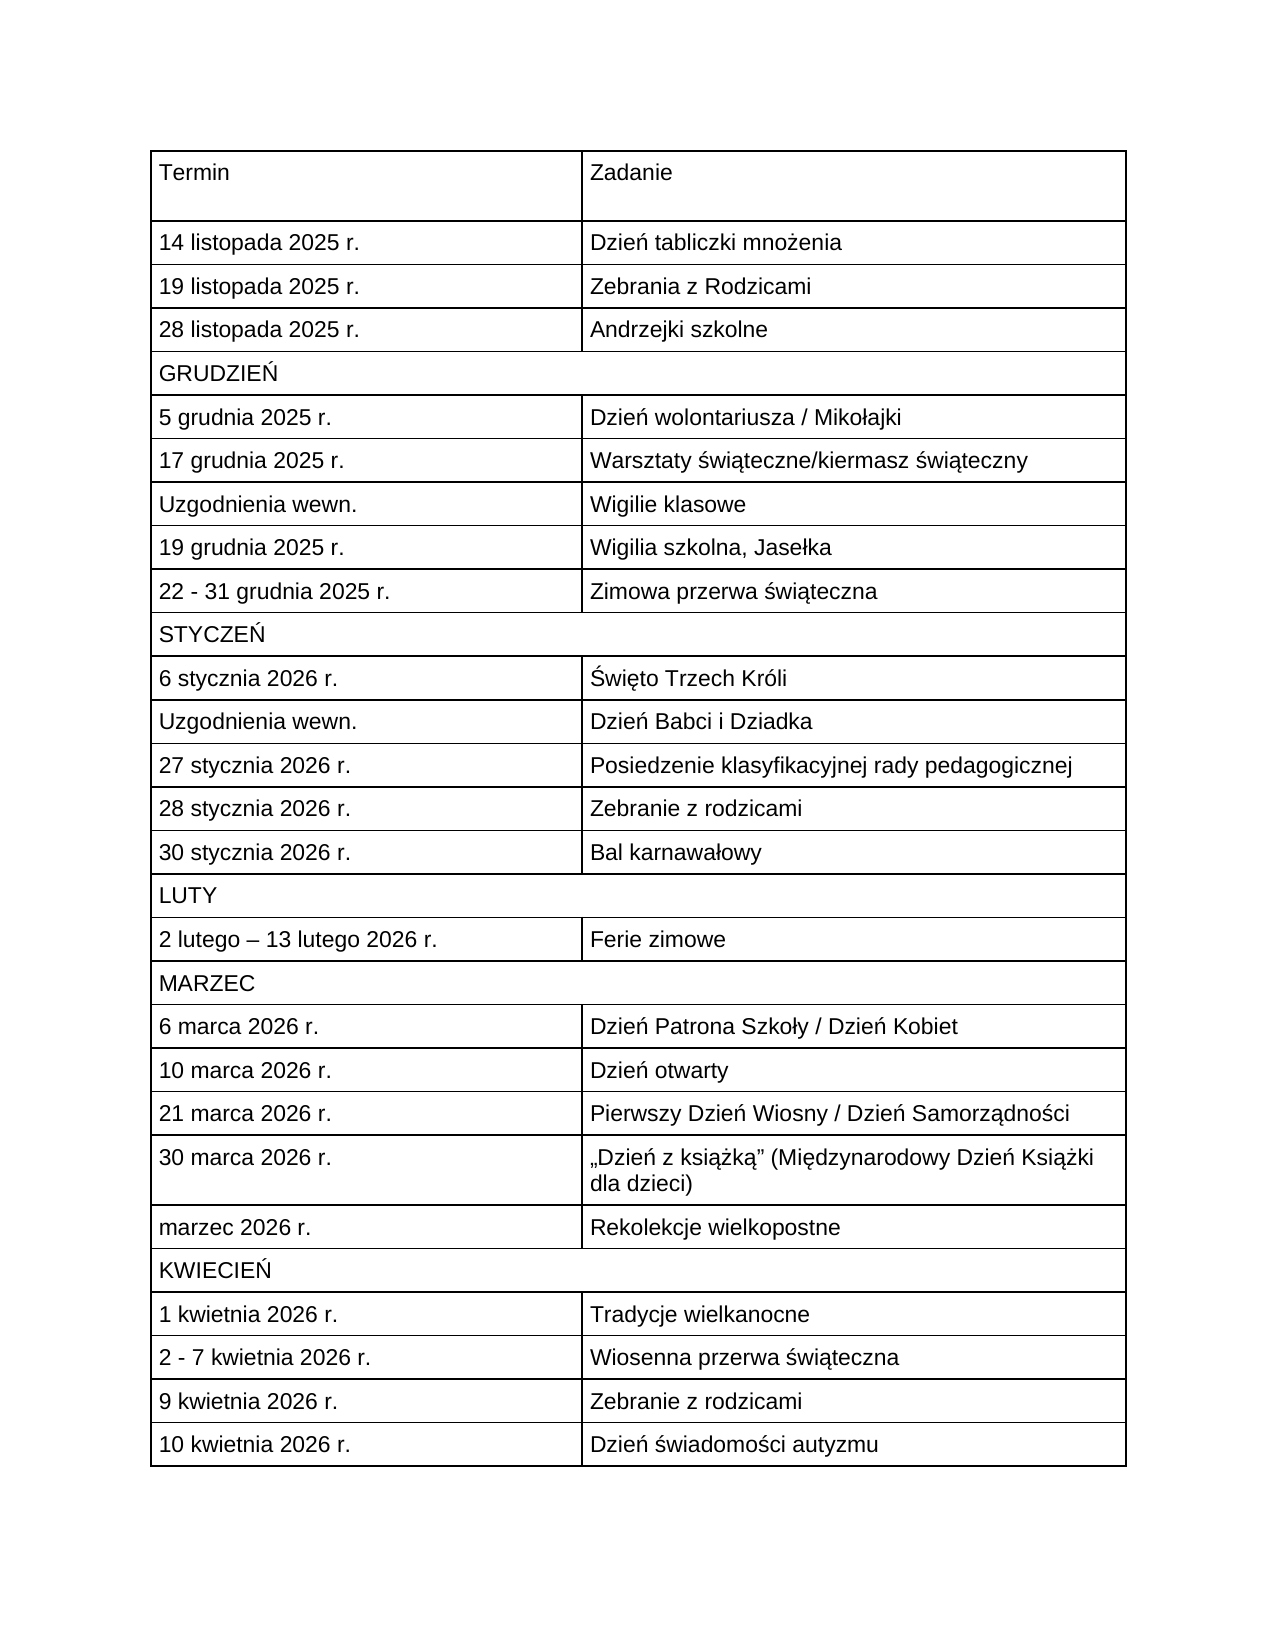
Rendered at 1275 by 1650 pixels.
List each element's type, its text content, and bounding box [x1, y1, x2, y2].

table_cell marzec 2026 r. [152, 1206, 581, 1248]
table_cell 2 lutego – 13 lutego 2026 r. [152, 918, 581, 960]
table_cell 28 stycznia 2026 r. [152, 788, 581, 829]
table_cell Tradycje wielkanocne [583, 1293, 1125, 1335]
table_cell Zebrania z Rodzicami [583, 265, 1125, 307]
table_cell 6 stycznia 2026 r. [152, 657, 581, 699]
table_cell 10 marca 2026 r. [152, 1049, 581, 1091]
table_cell Uzgodnienia wewn. [152, 483, 581, 525]
table_cell 17 grudnia 2025 r. [152, 439, 581, 481]
table_cell 19 grudnia 2025 r. [152, 526, 581, 568]
table_cell Uzgodnienia wewn. [152, 701, 581, 742]
table_header Zadanie [583, 152, 1125, 220]
table_cell 1 kwietnia 2026 r. [152, 1293, 581, 1335]
table_cell Dzień Babci i Dziadka [583, 701, 1125, 742]
table_cell 2 - 7 kwietnia 2026 r. [152, 1336, 581, 1378]
table_cell LUTY [152, 875, 1125, 917]
table_cell Dzień tabliczki mnożenia [583, 222, 1125, 263]
table_cell STYCZEŃ [152, 613, 1125, 655]
table_cell 27 stycznia 2026 r. [152, 744, 581, 786]
table_header Termin [152, 152, 581, 220]
table_cell 6 marca 2026 r. [152, 1005, 581, 1047]
table_cell Dzień świadomości autyzmu [583, 1423, 1125, 1465]
table_cell 21 marca 2026 r. [152, 1092, 581, 1134]
table_cell 22 - 31 grudnia 2025 r. [152, 570, 581, 612]
table_cell Pierwszy Dzień Wiosny / Dzień Samorządności [583, 1092, 1125, 1134]
table_cell 30 stycznia 2026 r. [152, 831, 581, 873]
table_cell Andrzejki szkolne [583, 309, 1125, 351]
table_cell Wigilia szkolna, Jasełka [583, 526, 1125, 568]
table_cell 5 grudnia 2025 r. [152, 396, 581, 438]
table_cell 10 kwietnia 2026 r. [152, 1423, 581, 1465]
table_cell 19 listopada 2025 r. [152, 265, 581, 307]
table_cell Zimowa przerwa świąteczna [583, 570, 1125, 612]
table_cell Dzień wolontariusza / Mikołajki [583, 396, 1125, 438]
table_cell Posiedzenie klasyfikacyjnej rady pedagogicznej [583, 744, 1125, 786]
table_cell MARZEC [152, 962, 1125, 1004]
table_cell Warsztaty świąteczne/kiermasz świąteczny [583, 439, 1125, 481]
table_cell 30 marca 2026 r. [152, 1136, 581, 1204]
table_cell Bal karnawałowy [583, 831, 1125, 873]
table_cell Wiosenna przerwa świąteczna [583, 1336, 1125, 1378]
table_cell 14 listopada 2025 r. [152, 222, 581, 263]
table_cell Zebranie z rodzicami [583, 1380, 1125, 1422]
table_cell 28 listopada 2025 r. [152, 309, 581, 351]
table_cell GRUDZIEŃ [152, 352, 1125, 394]
table_cell Święto Trzech Króli [583, 657, 1125, 699]
table_cell Zebranie z rodzicami [583, 788, 1125, 829]
table_cell „Dzień z książką” (Międzynarodowy Dzień Książki dla dzieci) [583, 1136, 1125, 1204]
table_cell 9 kwietnia 2026 r. [152, 1380, 581, 1422]
table_cell Dzień Patrona Szkoły / Dzień Kobiet [583, 1005, 1125, 1047]
table_cell Ferie zimowe [583, 918, 1125, 960]
table_cell KWIECIEŃ [152, 1249, 1125, 1291]
table_cell Wigilie klasowe [583, 483, 1125, 525]
table_cell Dzień otwarty [583, 1049, 1125, 1091]
table_cell Rekolekcje wielkopostne [583, 1206, 1125, 1248]
